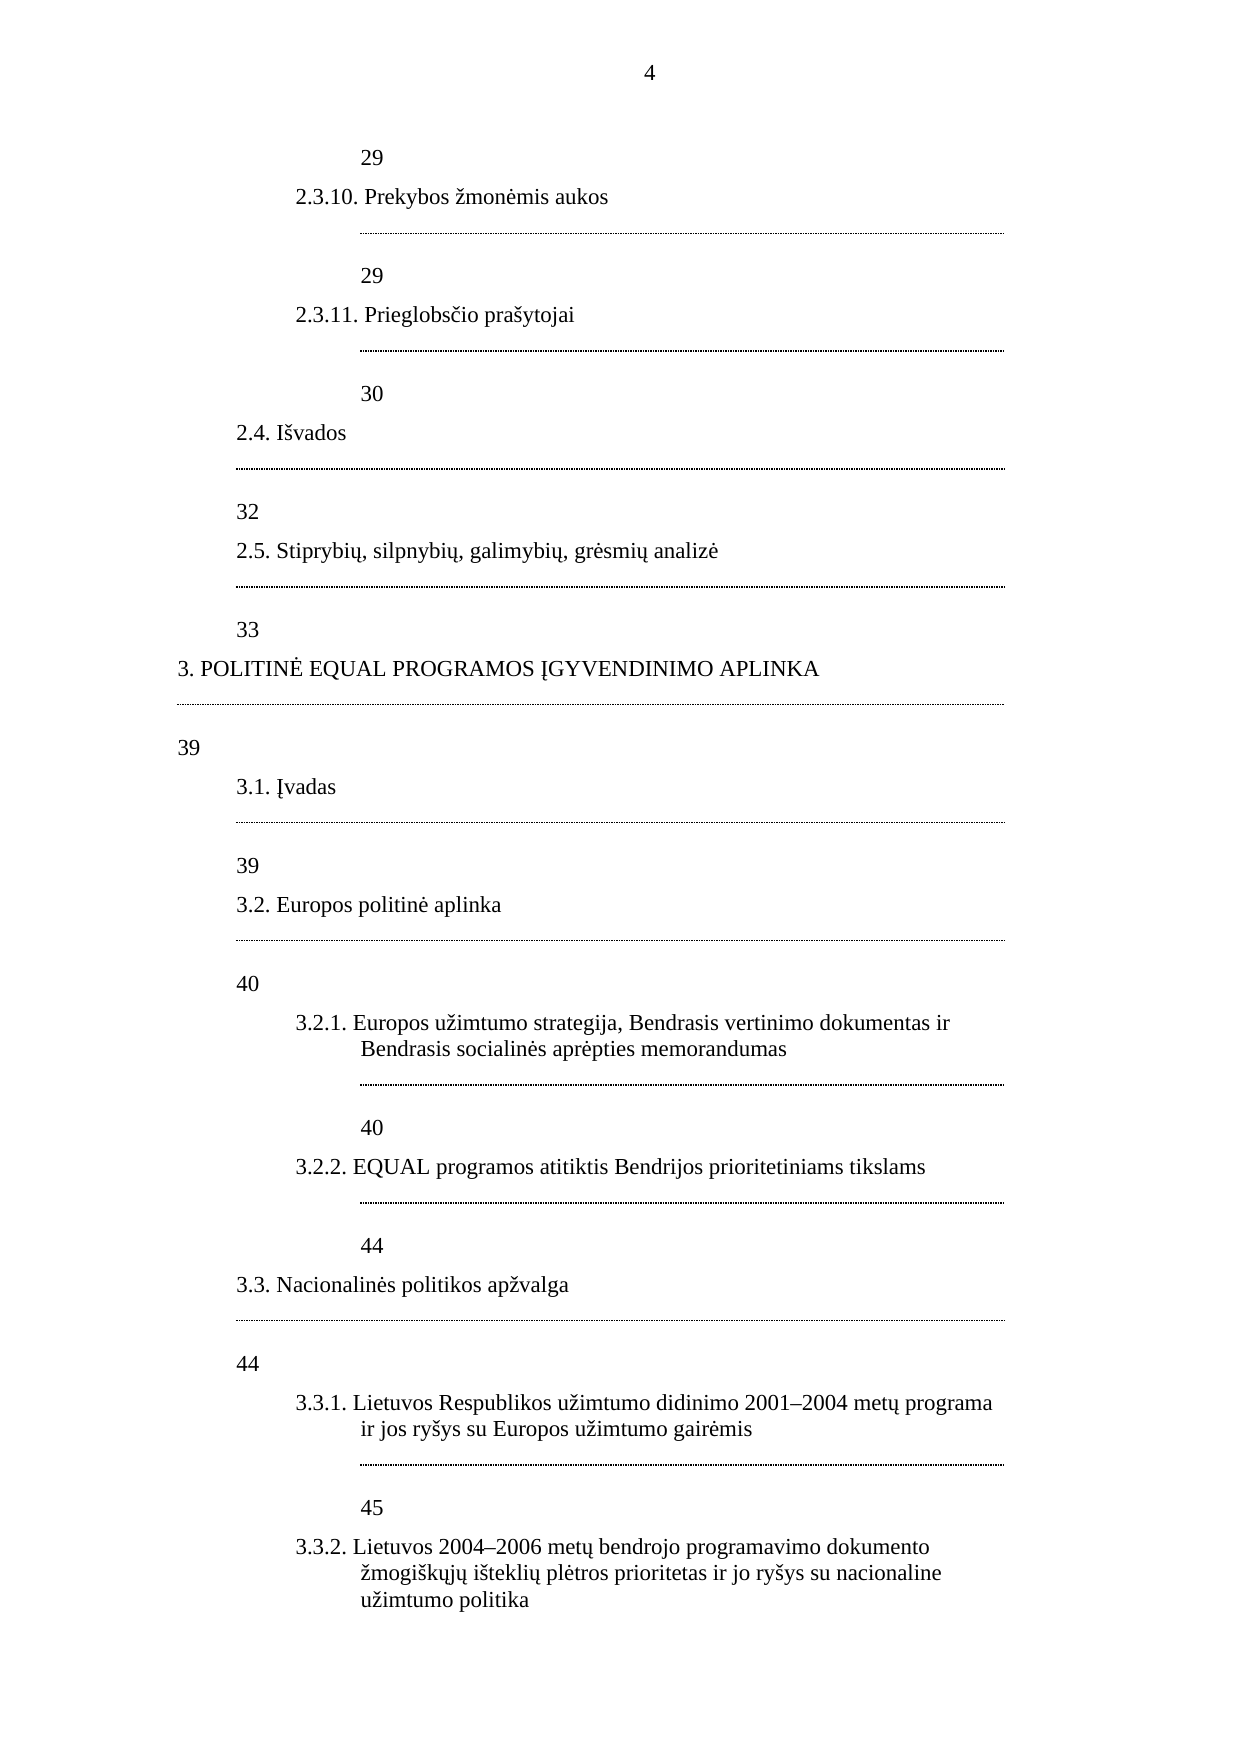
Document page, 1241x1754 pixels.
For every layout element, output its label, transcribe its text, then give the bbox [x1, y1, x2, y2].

text 2.3.10. Prekybos žmonėmis aukos 29 [295, 183, 1004, 289]
text 3.3.2. Lietuvos 2004–2006 metų bendrojo programavimo dokumento žmogiškųjų išteklių plėtros prioritetas ir jo ryšys su nacionaline užimtumo politika [295, 1533, 1004, 1612]
text 2.4. Išvados 32 [236, 419, 1004, 524]
text 3. POLITINĖ EQUAL PROGRAMOS ĮGYVENDINIMO APLINKA 39 [177, 655, 1004, 760]
text 3.3.1. Lietuvos Respublikos užimtumo didinimo 2001–2004 metų programa ir jos ryšys su Europos užimtumo gairėmis 45 [295, 1389, 1004, 1521]
text 3.3. Nacionalinės politikos apžvalga 44 [236, 1271, 1004, 1376]
text 29 [295, 118, 1004, 171]
text 2.5. Stiprybių, silpnybių, galimybių, grėsmių analizė 33 [236, 537, 1004, 642]
text 3.2.1. Europos užimtumo strategija, Bendrasis vertinimo dokumentas ir Bendrasis socialinės aprėpties memorandumas 40 [295, 1009, 1004, 1141]
text 3.1. Įvadas 39 [236, 773, 1004, 878]
text 3.2. Europos politinė aplinka 40 [236, 891, 1004, 996]
text 3.2.2. EQUAL programos atitiktis Bendrijos prioritetiniams tikslams 44 [295, 1153, 1004, 1258]
text 2.3.11. Prieglobsčio prašytojai 30 [295, 301, 1004, 407]
